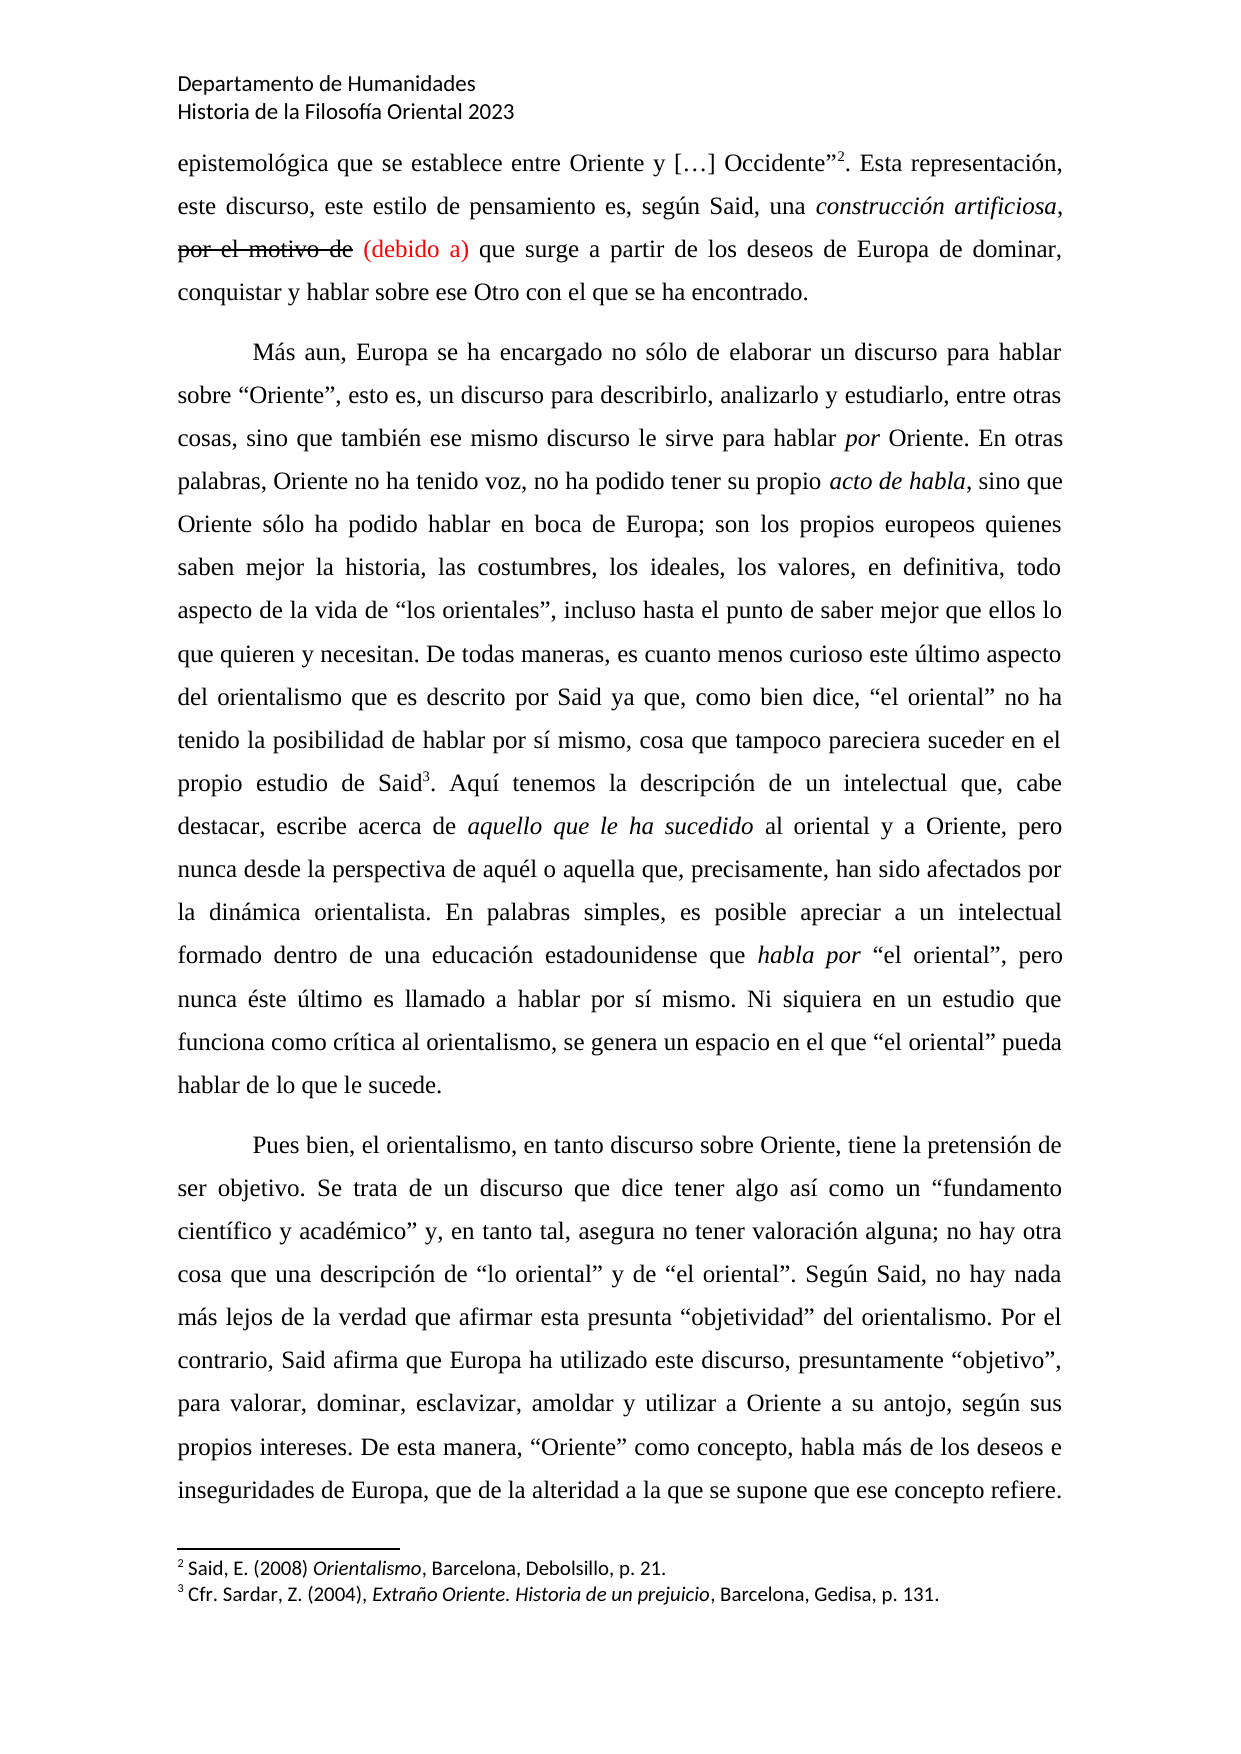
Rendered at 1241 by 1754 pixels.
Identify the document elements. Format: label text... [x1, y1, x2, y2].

text Pues bien, el orientalismo, en tanto discurso sobre Oriente, tiene la pretensión de ser objetivo. Se trata de un discurso que dice tener algo así como un “fundamento científico y académico” y, en tanto tal, asegura no tener valoración alguna; no hay otra cosa que una descripción de “lo oriental” y de “el oriental”. Según Said, no hay nada más lejos de la verdad que afirmar esta presunta “objetividad” del orientalismo. Por el contrario, Said afirma que Europa ha utilizado este discurso, presuntamente “objetivo”, para valorar, dominar, esclavizar, amoldar y utilizar a Oriente a su antojo, según sus propios intereses. De esta manera, “Oriente” como concepto, habla más de los deseos e inseguridades de Europa, que de la alteridad a la que se supone que ese concepto refiere. [177, 1130, 1063, 1503]
text epistemológica que se establece entre Oriente y […] Occidente”. Esta representación, este discurso, este estilo de pensamiento es, según Said, una construcción artificiosa, por el motivo de (debido a) que surge a partir de los deseos de Europa de dominar, conquistar y hablar sobre ese Otro con el que se ha encontrado. [177, 148, 1063, 306]
text Más aun, Europa se ha encargado no sólo de elaborar un discurso para hablar sobre “Oriente”, esto es, un discurso para describirlo, analizarlo y estudiarlo, entre otras cosas, sino que también ese mismo discurso le sirve para hablar por Oriente. En otras palabras, Oriente no ha tenido voz, no ha podido tener su propio acto de habla, sino que Oriente sólo ha podido hablar en boca de Europa; son los propios europeos quienes saben mejor la historia, las costumbres, los ideales, los valores, en definitiva, todo aspecto de la vida de “los orientales”, incluso hasta el punto de saber mejor que ellos lo que quieren y necesitan. De todas maneras, es cuanto menos curioso este último aspecto del orientalismo que es descrito por Said ya que, como bien dice, “el oriental” no ha tenido la posibilidad de hablar por sí mismo, cosa que tampoco pareciera suceder en el propio estudio de Said. Aquí tenemos la descripción de un intelectual que, cabe destacar, escribe acerca de aquello que le ha sucedido al oriental y a Oriente, pero nunca desde la perspectiva de aquél o aquella que, precisamente, han sido afectados por la dinámica orientalista. En palabras simples, es posible apreciar a un intelectual formado dentro de una educación estadounidense que habla por “el oriental”, pero nunca éste último es llamado a hablar por sí mismo. Ni siquiera en un estudio que funciona como crítica al orientalismo, se genera un espacio en el que “el oriental” pueda hablar de lo que le sucede. [177, 337, 1063, 1099]
text Said, E. (2008) Orientalismo, Barcelona, Debolsillo, p. 21. [177, 1556, 1063, 1581]
text Cfr. Sardar, Z. (2004), Extraño Oriente. Historia de un prejuicio, Barcelona, Gedisa, p. 131. [177, 1581, 1063, 1606]
